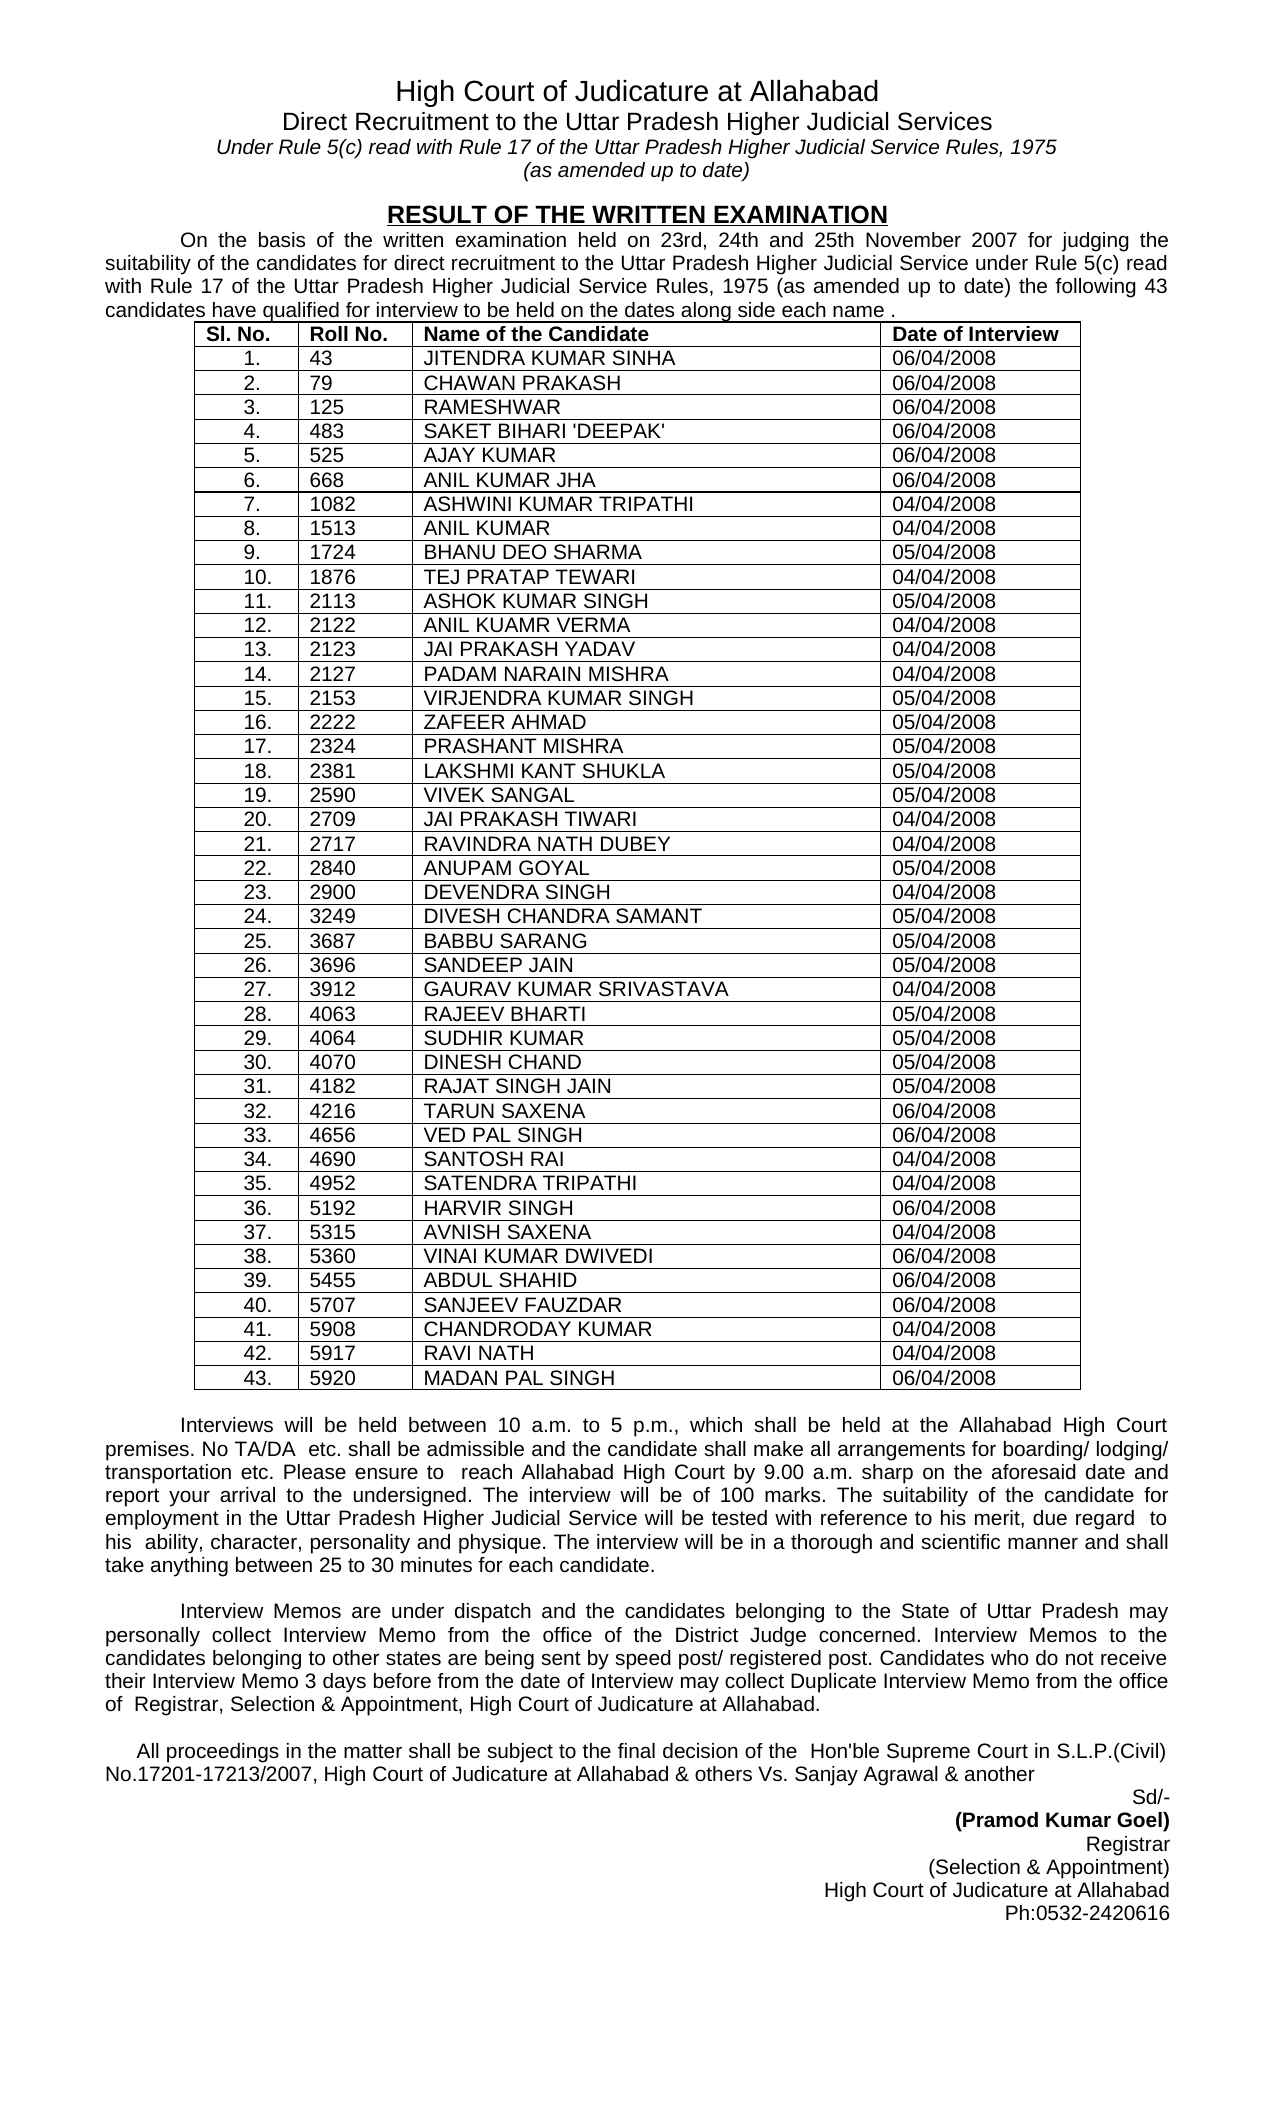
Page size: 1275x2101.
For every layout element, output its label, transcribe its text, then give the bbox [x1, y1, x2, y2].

table_cell 04/04/2008 [881, 978, 1080, 1001]
table_cell [195, 1099, 298, 1122]
table_cell SAKET BIHARI 'DEEPAK' [413, 420, 880, 443]
table_cell 3696 [299, 954, 412, 977]
table_header Sl. No. [195, 323, 298, 346]
table_cell 06/04/2008 [881, 420, 1080, 443]
table_cell 05/04/2008 [881, 541, 1080, 564]
table_cell 1082 [299, 493, 412, 516]
table_cell DINESH CHAND [413, 1051, 880, 1074]
table_cell [195, 662, 298, 686]
table_cell [195, 832, 298, 855]
text Direct Recruitment to the Uttar Pradesh Higher Judicial Services [105, 108, 1170, 136]
table_cell [195, 565, 298, 588]
table_cell 2590 [299, 784, 412, 807]
table_cell 2153 [299, 687, 412, 710]
table_cell 05/04/2008 [881, 954, 1080, 977]
table_cell 04/04/2008 [881, 1221, 1080, 1244]
table_cell HARVIR SINGH [413, 1196, 880, 1219]
table_cell 06/04/2008 [881, 1099, 1080, 1122]
table_cell [195, 929, 298, 952]
table_cell 4952 [299, 1172, 412, 1195]
table_cell 5707 [299, 1293, 412, 1317]
table_cell 06/04/2008 [881, 1269, 1080, 1292]
table_cell [195, 1124, 298, 1147]
table_cell RAVI NATH [413, 1342, 880, 1365]
table_cell 483 [299, 420, 412, 443]
table_cell 2709 [299, 808, 412, 831]
text (Pramod Kumar Goel) [761, 1809, 1170, 1832]
table_cell [195, 614, 298, 637]
table_cell DEVENDRA SINGH [413, 881, 880, 904]
table_cell ABDUL SHAHID [413, 1269, 880, 1292]
table_cell [195, 1002, 298, 1025]
table_cell 79 [299, 371, 412, 394]
table_cell [195, 978, 298, 1001]
table_cell 06/04/2008 [881, 347, 1080, 370]
table_cell CHANDRODAY KUMAR [413, 1318, 880, 1341]
table_cell 05/04/2008 [881, 905, 1080, 928]
table_cell [195, 759, 298, 783]
table_cell 1513 [299, 517, 412, 540]
text Sd/- [105, 1786, 1170, 1809]
table_cell MADAN PAL SINGH [413, 1366, 880, 1389]
table_cell 05/04/2008 [881, 590, 1080, 613]
table_cell SUDHIR KUMAR [413, 1026, 880, 1049]
table_cell 04/04/2008 [881, 614, 1080, 637]
table_cell 05/04/2008 [881, 687, 1080, 710]
table_cell RAJEEV BHARTI [413, 1002, 880, 1025]
table_cell 3912 [299, 978, 412, 1001]
table_cell 06/04/2008 [881, 1293, 1080, 1317]
table_cell [195, 468, 298, 491]
table_cell [195, 1172, 298, 1195]
table_header Roll No. [299, 323, 412, 346]
table_cell ASHOK KUMAR SINGH [413, 590, 880, 613]
table_cell 5192 [299, 1196, 412, 1219]
table_cell 05/04/2008 [881, 1026, 1080, 1049]
table_cell 5360 [299, 1245, 412, 1268]
text Ph:0532-2420616 [761, 1902, 1170, 1925]
table_cell RAJAT SINGH JAIN [413, 1075, 880, 1098]
table_cell [195, 1342, 298, 1365]
table_cell 3687 [299, 929, 412, 952]
table_cell 2324 [299, 735, 412, 758]
table_cell 04/04/2008 [881, 662, 1080, 686]
text Under Rule 5(c) read with Rule 17 of the Uttar Pradesh Higher Judicial Service Rules, 1975 [105, 136, 1170, 159]
table_cell [195, 881, 298, 904]
table_cell PRASHANT MISHRA [413, 735, 880, 758]
table_cell [195, 493, 298, 516]
table_cell 4070 [299, 1051, 412, 1074]
table_cell [195, 735, 298, 758]
text Registrar [761, 1832, 1170, 1855]
table_cell [195, 371, 298, 394]
table_cell 05/04/2008 [881, 856, 1080, 880]
table_cell 5920 [299, 1366, 412, 1389]
table_cell 04/04/2008 [881, 493, 1080, 516]
table_cell 5455 [299, 1269, 412, 1292]
table_cell [195, 808, 298, 831]
table_cell 2840 [299, 856, 412, 880]
table_cell ZAFEER AHMAD [413, 711, 880, 734]
table_cell RAMESHWAR [413, 395, 880, 418]
table_cell AVNISH SAXENA [413, 1221, 880, 1244]
table_cell 04/04/2008 [881, 1318, 1080, 1341]
table_cell [195, 954, 298, 977]
table_cell VIVEK SANGAL [413, 784, 880, 807]
table_cell 125 [299, 395, 412, 418]
table_cell AJAY KUMAR [413, 444, 880, 467]
table_cell [195, 1148, 298, 1171]
table_cell 1876 [299, 565, 412, 588]
table_cell SANDEEP JAIN [413, 954, 880, 977]
table_cell 5315 [299, 1221, 412, 1244]
table_cell BHANU DEO SHARMA [413, 541, 880, 564]
table_cell 05/04/2008 [881, 759, 1080, 783]
table_cell 05/04/2008 [881, 1075, 1080, 1098]
table_cell 2113 [299, 590, 412, 613]
table_cell 1724 [299, 541, 412, 564]
table_cell TARUN SAXENA [413, 1099, 880, 1122]
table_cell ASHWINI KUMAR TRIPATHI [413, 493, 880, 516]
table_cell 04/04/2008 [881, 1172, 1080, 1195]
table_cell 05/04/2008 [881, 711, 1080, 734]
table_cell 4216 [299, 1099, 412, 1122]
table_cell 06/04/2008 [881, 371, 1080, 394]
table_cell 04/04/2008 [881, 881, 1080, 904]
table_cell VED PAL SINGH [413, 1124, 880, 1147]
table_cell ANIL KUAMR VERMA [413, 614, 880, 637]
table_cell [195, 517, 298, 540]
table_cell ANIL KUMAR JHA [413, 468, 880, 491]
table_cell 4656 [299, 1124, 412, 1147]
table_cell 4063 [299, 1002, 412, 1025]
table_cell [195, 541, 298, 564]
text Interviews will be held between 10 a.m. to 5 p.m., which shall be held at the Allahabad High Court premises. No TA/DA etc. shall be admissible and the candidate shall make all arrangements for boarding/ lodging/ transportation etc. Please ensure to reach Allahabad High Court by 9.00 a.m. sharp on the aforesaid date and report your arrival to the undersigned. The interview will be of 100 marks. The suitability of the candidate for employment in the Uttar Pradesh Higher Judicial Service will be tested with reference to his merit, due regard to his ability, character, personality and physique. The interview will be in a thorough and scientific manner and shall take anything between 25 to 30 minutes for each candidate. [105, 1414, 1170, 1577]
table_cell [195, 1293, 298, 1317]
table_cell DIVESH CHANDRA SAMANT [413, 905, 880, 928]
table_cell SANJEEV FAUZDAR [413, 1293, 880, 1317]
table_cell 04/04/2008 [881, 638, 1080, 661]
table_cell 06/04/2008 [881, 1366, 1080, 1389]
table_cell VIRJENDRA KUMAR SINGH [413, 687, 880, 710]
table_cell ANUPAM GOYAL [413, 856, 880, 880]
table_cell SATENDRA TRIPATHI [413, 1172, 880, 1195]
table_cell 668 [299, 468, 412, 491]
text On the basis of the written examination held on 23rd, 24th and 25th November 2007 for judging the suitability of the candidates for direct recruitment to the Uttar Pradesh Higher Judicial Service under Rule 5(c) read with Rule 17 of the Uttar Pradesh Higher Judicial Service Rules, 1975 (as amended up to date) the following 43 candidates have qualified for interview to be held on the dates along side each name . [105, 228, 1170, 321]
table_cell 06/04/2008 [881, 444, 1080, 467]
table_cell 04/04/2008 [881, 832, 1080, 855]
table_cell [195, 1051, 298, 1074]
table_cell LAKSHMI KANT SHUKLA [413, 759, 880, 783]
table_cell 05/04/2008 [881, 929, 1080, 952]
table_cell 06/04/2008 [881, 395, 1080, 418]
table_cell TEJ PRATAP TEWARI [413, 565, 880, 588]
table_cell CHAWAN PRAKASH [413, 371, 880, 394]
table_cell 2717 [299, 832, 412, 855]
text High Court of Judicature at Allahabad [105, 75, 1170, 108]
table_cell 04/04/2008 [881, 808, 1080, 831]
table_cell [195, 1196, 298, 1219]
table_cell [195, 1366, 298, 1389]
table_cell [195, 711, 298, 734]
table_cell [195, 1075, 298, 1098]
text Interview Memos are under dispatch and the candidates belonging to the State of Uttar Pradesh may personally collect Interview Memo from the office of the District Judge concerned. Interview Memos to the candidates belonging to other states are being sent by speed post/ registered post. Candidates who do not receive their Interview Memo 3 days before from the date of Interview may collect Duplicate Interview Memo from the office of Registrar, Selection & Appointment, High Court of Judicature at Allahabad. [105, 1600, 1170, 1716]
table_header Name of the Candidate [413, 323, 880, 346]
table_cell [195, 395, 298, 418]
table_cell VINAI KUMAR DWIVEDI [413, 1245, 880, 1268]
table_cell SANTOSH RAI [413, 1148, 880, 1171]
text (Selection & Appointment) [761, 1855, 1170, 1879]
table_cell 43 [299, 347, 412, 370]
table_cell [195, 590, 298, 613]
table_cell JAI PRAKASH TIWARI [413, 808, 880, 831]
table_cell [195, 1245, 298, 1268]
table_cell 4690 [299, 1148, 412, 1171]
table_cell 2222 [299, 711, 412, 734]
table_cell ANIL KUMAR [413, 517, 880, 540]
table_cell 04/04/2008 [881, 1148, 1080, 1171]
table_cell 05/04/2008 [881, 735, 1080, 758]
table_cell [195, 1318, 298, 1341]
table_cell JAI PRAKASH YADAV [413, 638, 880, 661]
table_cell 04/04/2008 [881, 565, 1080, 588]
table_cell [195, 444, 298, 467]
table_cell [195, 856, 298, 880]
table_cell 06/04/2008 [881, 1196, 1080, 1219]
table_cell 2381 [299, 759, 412, 783]
table_header Date of Interview [881, 323, 1080, 346]
table_cell PADAM NARAIN MISHRA [413, 662, 880, 686]
table_cell JITENDRA KUMAR SINHA [413, 347, 880, 370]
table_cell 04/04/2008 [881, 517, 1080, 540]
table_cell [195, 1269, 298, 1292]
table_cell 5917 [299, 1342, 412, 1365]
table_cell 2122 [299, 614, 412, 637]
text High Court of Judicature at Allahabad [761, 1879, 1170, 1902]
table_cell 06/04/2008 [881, 1124, 1080, 1147]
text All proceedings in the matter shall be subject to the final decision of the Hon'ble Supreme Court in S.L.P.(Civil) No.17201-17213/2007, High Court of Judicature at Allahabad & others Vs. Sanjay Agrawal & another [105, 1739, 1170, 1786]
table_cell 2123 [299, 638, 412, 661]
table_cell 2127 [299, 662, 412, 686]
table_cell BABBU SARANG [413, 929, 880, 952]
table_cell 06/04/2008 [881, 1245, 1080, 1268]
table_cell [195, 784, 298, 807]
table_cell 3249 [299, 905, 412, 928]
text (as amended up to date) [105, 159, 1170, 182]
table_cell RAVINDRA NATH DUBEY [413, 832, 880, 855]
table_cell 04/04/2008 [881, 1342, 1080, 1365]
table_cell 4182 [299, 1075, 412, 1098]
table_cell 5908 [299, 1318, 412, 1341]
table_cell 525 [299, 444, 412, 467]
table_cell [195, 1026, 298, 1049]
table_cell [195, 638, 298, 661]
table_cell 05/04/2008 [881, 784, 1080, 807]
table_cell [195, 687, 298, 710]
table_cell 4064 [299, 1026, 412, 1049]
table_cell GAURAV KUMAR SRIVASTAVA [413, 978, 880, 1001]
table_cell [195, 347, 298, 370]
table_cell [195, 420, 298, 443]
table_cell [195, 905, 298, 928]
table_cell 05/04/2008 [881, 1051, 1080, 1074]
table_cell 2900 [299, 881, 412, 904]
text RESULT OF THE WRITTEN EXAMINATION [105, 201, 1170, 228]
table_cell 05/04/2008 [881, 1002, 1080, 1025]
table_cell 06/04/2008 [881, 468, 1080, 491]
table_cell [195, 1221, 298, 1244]
